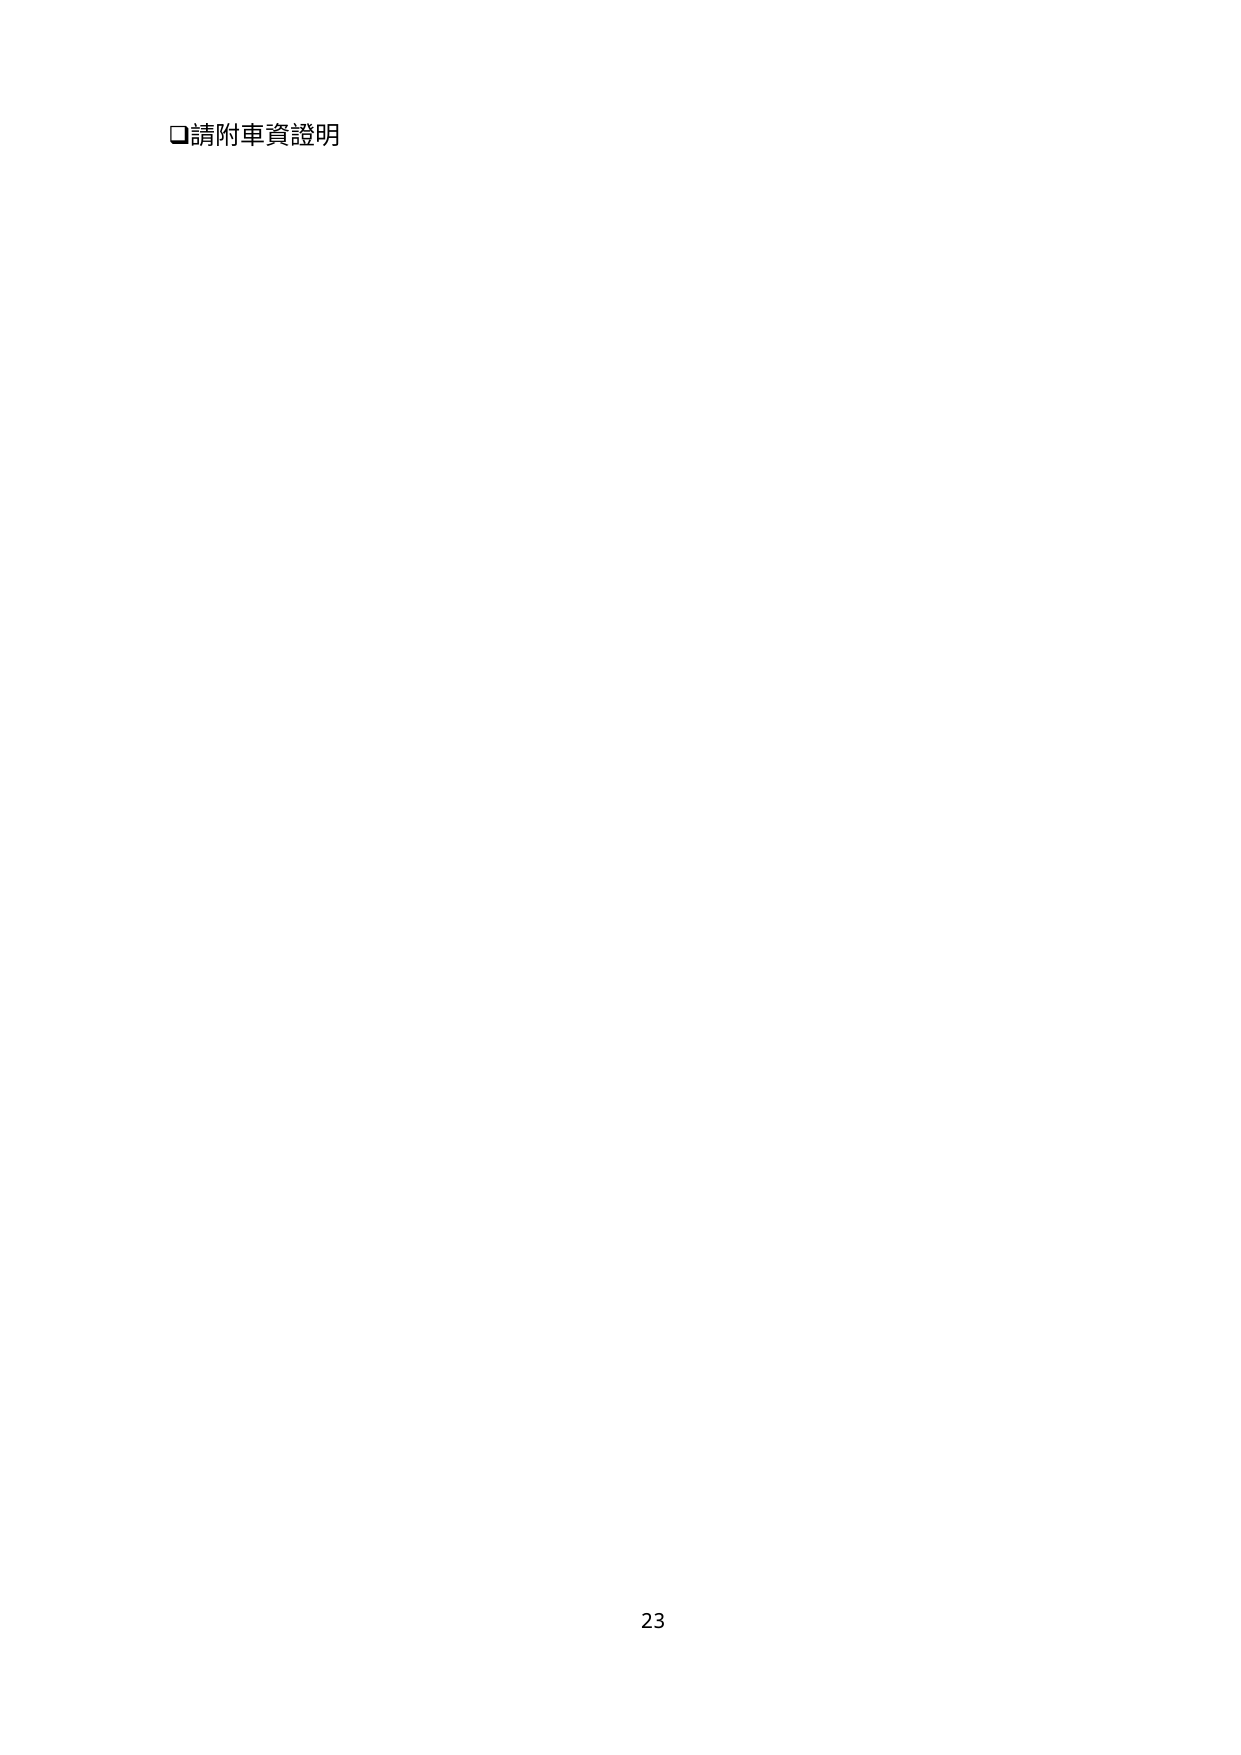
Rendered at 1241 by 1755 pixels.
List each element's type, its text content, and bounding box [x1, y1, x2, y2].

text 請附車資證明 [118, 118, 1187, 151]
